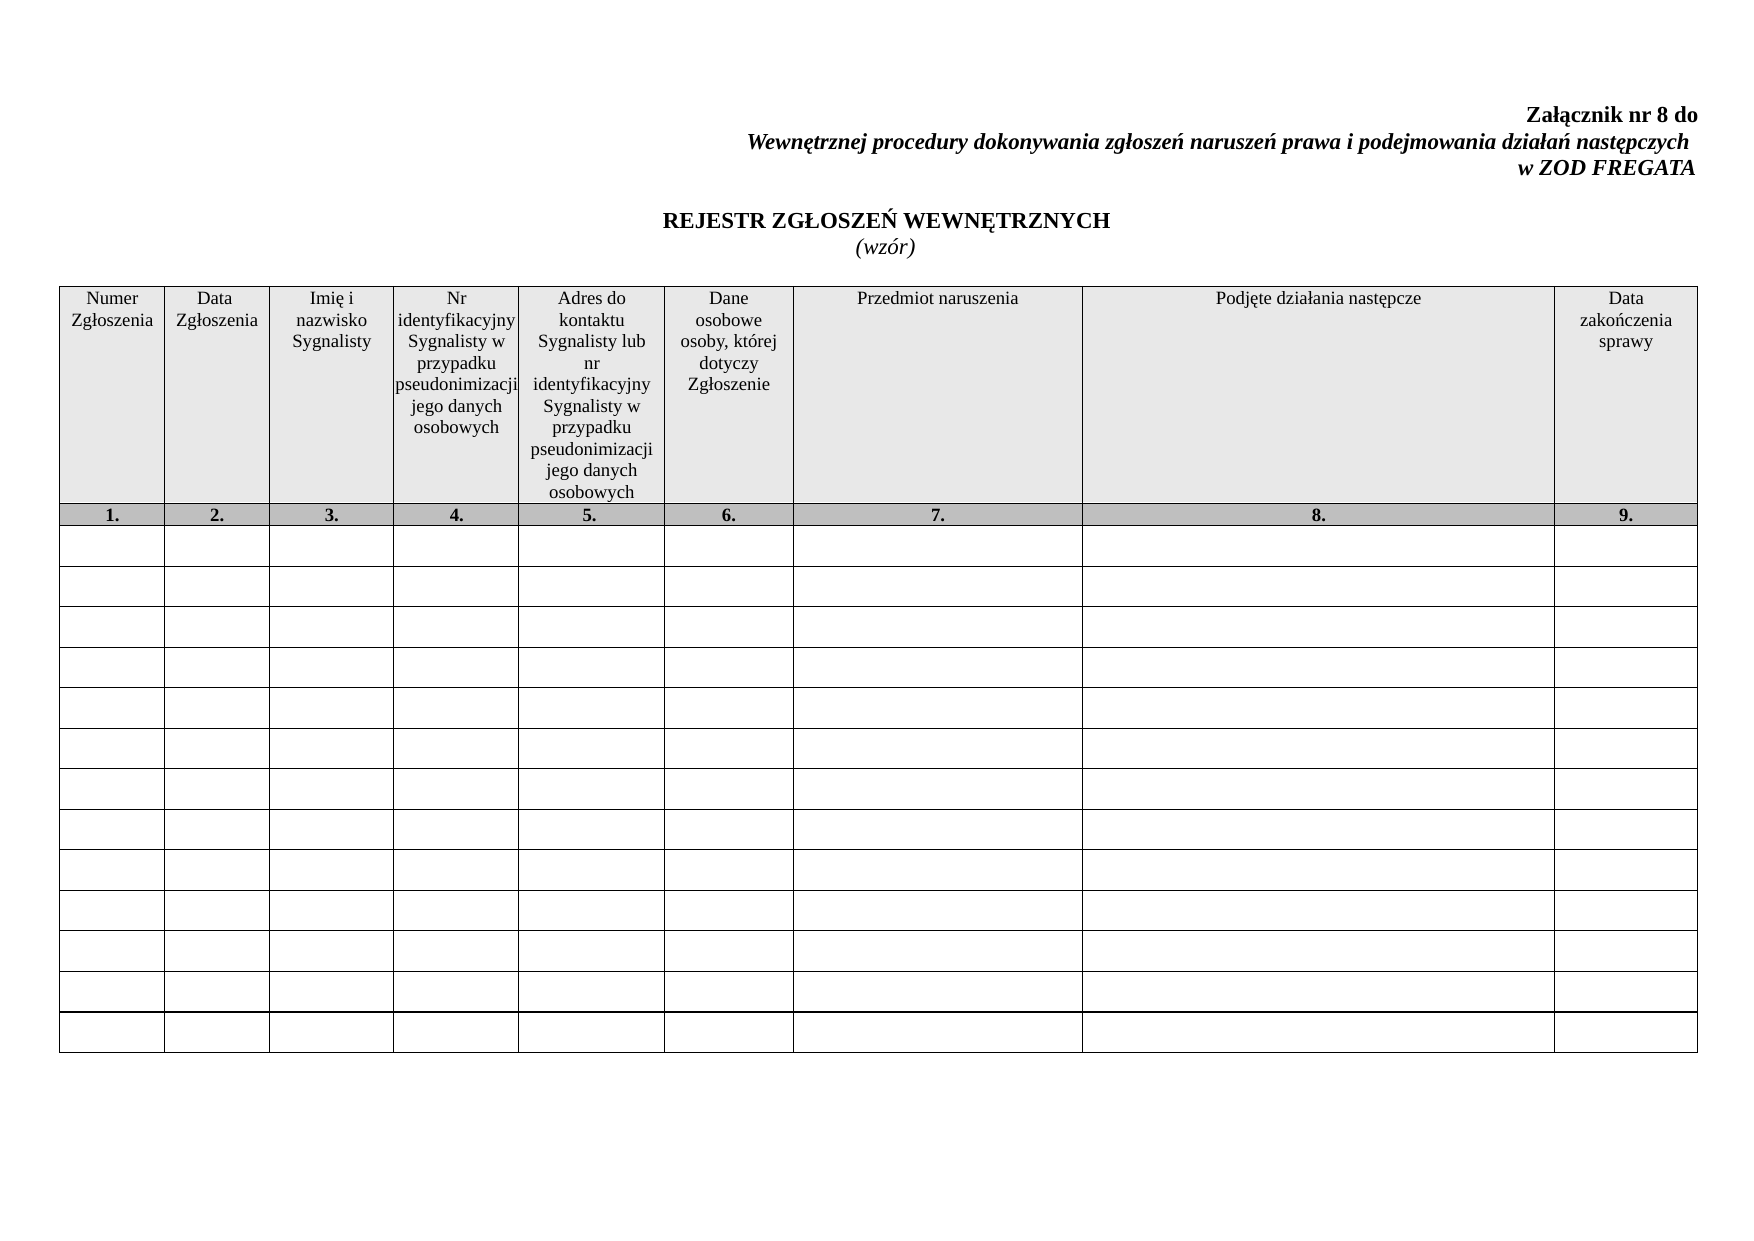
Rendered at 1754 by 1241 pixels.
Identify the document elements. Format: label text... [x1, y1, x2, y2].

table_cell [270, 931, 393, 971]
table_cell [794, 931, 1082, 971]
table_cell 3. [270, 504, 393, 525]
table_cell [394, 891, 518, 930]
table_cell [794, 526, 1082, 566]
table_cell [270, 526, 393, 566]
table_cell [1083, 526, 1554, 566]
table_cell [60, 1013, 164, 1052]
table_cell [165, 729, 269, 768]
table_cell [1083, 810, 1554, 849]
table_cell [394, 567, 518, 606]
table_cell [165, 688, 269, 728]
table_cell [270, 972, 393, 1011]
text Załącznik nr 8 do [45, 101, 1698, 128]
table_cell [519, 526, 664, 566]
table_cell [1555, 810, 1697, 849]
table_cell 4. [394, 504, 518, 525]
table_cell [794, 891, 1082, 930]
table_cell [60, 931, 164, 971]
table_cell [394, 931, 518, 971]
table_cell [270, 810, 393, 849]
table_cell [60, 769, 164, 809]
table_cell [519, 931, 664, 971]
table_cell [665, 729, 793, 768]
table_cell 9. [1555, 504, 1697, 525]
table_cell [165, 931, 269, 971]
table_header Dane osobowe osoby, której dotyczy Zgłoszenie [665, 287, 793, 502]
table_cell [665, 972, 793, 1011]
table_cell [1083, 850, 1554, 890]
table_cell [394, 972, 518, 1011]
table_cell [794, 688, 1082, 728]
table_cell [1083, 607, 1554, 647]
text Wewnętrznej procedury dokonywania zgłoszeń naruszeń prawa i podejmowania działań następczych [45, 128, 1698, 154]
table_cell [794, 607, 1082, 647]
table_cell [794, 769, 1082, 809]
text (wzór) [75, 233, 1698, 259]
table_cell [165, 891, 269, 930]
table_cell [60, 891, 164, 930]
table_cell [1555, 526, 1697, 566]
table_cell [665, 607, 793, 647]
table_cell [394, 729, 518, 768]
table_cell [60, 607, 164, 647]
table_cell [394, 648, 518, 687]
table_cell [665, 931, 793, 971]
table_cell [665, 1013, 793, 1052]
table_header Numer Zgłoszenia [60, 287, 164, 502]
table_cell [60, 567, 164, 606]
table_cell 6. [665, 504, 793, 525]
table_cell [165, 567, 269, 606]
table_cell [519, 648, 664, 687]
table_cell [60, 526, 164, 566]
table_cell [270, 567, 393, 606]
table_cell [165, 526, 269, 566]
table_cell [165, 972, 269, 1011]
table_cell [165, 810, 269, 849]
table_cell [794, 729, 1082, 768]
table_cell [794, 972, 1082, 1011]
table_cell [270, 648, 393, 687]
table_cell [1555, 1013, 1697, 1052]
table_cell [1083, 769, 1554, 809]
table_cell [794, 810, 1082, 849]
table_cell [665, 891, 793, 930]
table_cell [1555, 931, 1697, 971]
table_cell [270, 850, 393, 890]
table_cell [794, 850, 1082, 890]
table_cell 8. [1083, 504, 1554, 525]
table_cell [794, 1013, 1082, 1052]
text REJESTR ZGŁOSZEŃ WEWNĘTRZNYCH [75, 207, 1698, 233]
table_header Imię i nazwisko Sygnalisty [270, 287, 393, 502]
table_cell [270, 1013, 393, 1052]
table_cell [394, 810, 518, 849]
table_cell [1083, 891, 1554, 930]
text w ZOD FREGATA [45, 154, 1698, 180]
table_cell [394, 607, 518, 647]
table_cell [270, 891, 393, 930]
table_cell [165, 648, 269, 687]
table_header Adres do kontaktu Sygnalisty lub nr identyfikacyjny Sygnalisty w przypadku pseudonimizacji jego danych osobowych [519, 287, 664, 502]
table_cell [794, 648, 1082, 687]
table_cell [394, 769, 518, 809]
table_cell [270, 729, 393, 768]
table_cell [665, 648, 793, 687]
table_cell [519, 850, 664, 890]
table_cell [165, 607, 269, 647]
table_cell [1083, 567, 1554, 606]
table_cell [394, 850, 518, 890]
table_cell [519, 972, 664, 1011]
table_cell [665, 688, 793, 728]
table_cell [394, 1013, 518, 1052]
table_cell [1083, 648, 1554, 687]
table_cell [1555, 607, 1697, 647]
table_header Nr identyfikacyjny Sygnalisty w przypadku pseudonimizacji jego danych osobowych [394, 287, 518, 502]
table_cell [1555, 688, 1697, 728]
table_cell [1555, 567, 1697, 606]
table_cell 2. [165, 504, 269, 525]
table_cell [270, 688, 393, 728]
table_cell [519, 891, 664, 930]
table_cell [665, 526, 793, 566]
table_cell [1555, 891, 1697, 930]
table_cell 7. [794, 504, 1082, 525]
table_cell [1555, 850, 1697, 890]
table_header Przedmiot naruszenia [794, 287, 1082, 502]
table_cell [165, 769, 269, 809]
table_cell [519, 607, 664, 647]
table_cell [394, 526, 518, 566]
table_cell 5. [519, 504, 664, 525]
table_cell [60, 972, 164, 1011]
table_cell [519, 688, 664, 728]
table_cell [394, 688, 518, 728]
table_cell [1555, 769, 1697, 809]
table_cell [1083, 688, 1554, 728]
table_cell [519, 769, 664, 809]
table_header Data zakończenia sprawy [1555, 287, 1697, 502]
table_cell [270, 607, 393, 647]
table_header Podjęte działania następcze [1083, 287, 1554, 502]
table_cell [165, 1013, 269, 1052]
table_cell [1555, 648, 1697, 687]
table_cell [60, 729, 164, 768]
table_cell [665, 810, 793, 849]
table_header Data Zgłoszenia [165, 287, 269, 502]
table_cell [519, 567, 664, 606]
table_cell [60, 648, 164, 687]
table_cell [665, 769, 793, 809]
table_cell [1083, 972, 1554, 1011]
table_cell [60, 810, 164, 849]
table_cell [794, 567, 1082, 606]
table_cell [60, 850, 164, 890]
table_cell [665, 567, 793, 606]
table_cell [165, 850, 269, 890]
table_cell [519, 729, 664, 768]
table_cell [1083, 729, 1554, 768]
table_cell [1555, 972, 1697, 1011]
table_cell [60, 688, 164, 728]
table_cell [1083, 931, 1554, 971]
table_cell [519, 810, 664, 849]
table_cell [1555, 729, 1697, 768]
table_cell [519, 1013, 664, 1052]
table_cell [270, 769, 393, 809]
table_cell [665, 850, 793, 890]
table_cell [1083, 1013, 1554, 1052]
table_cell 1. [60, 504, 164, 525]
